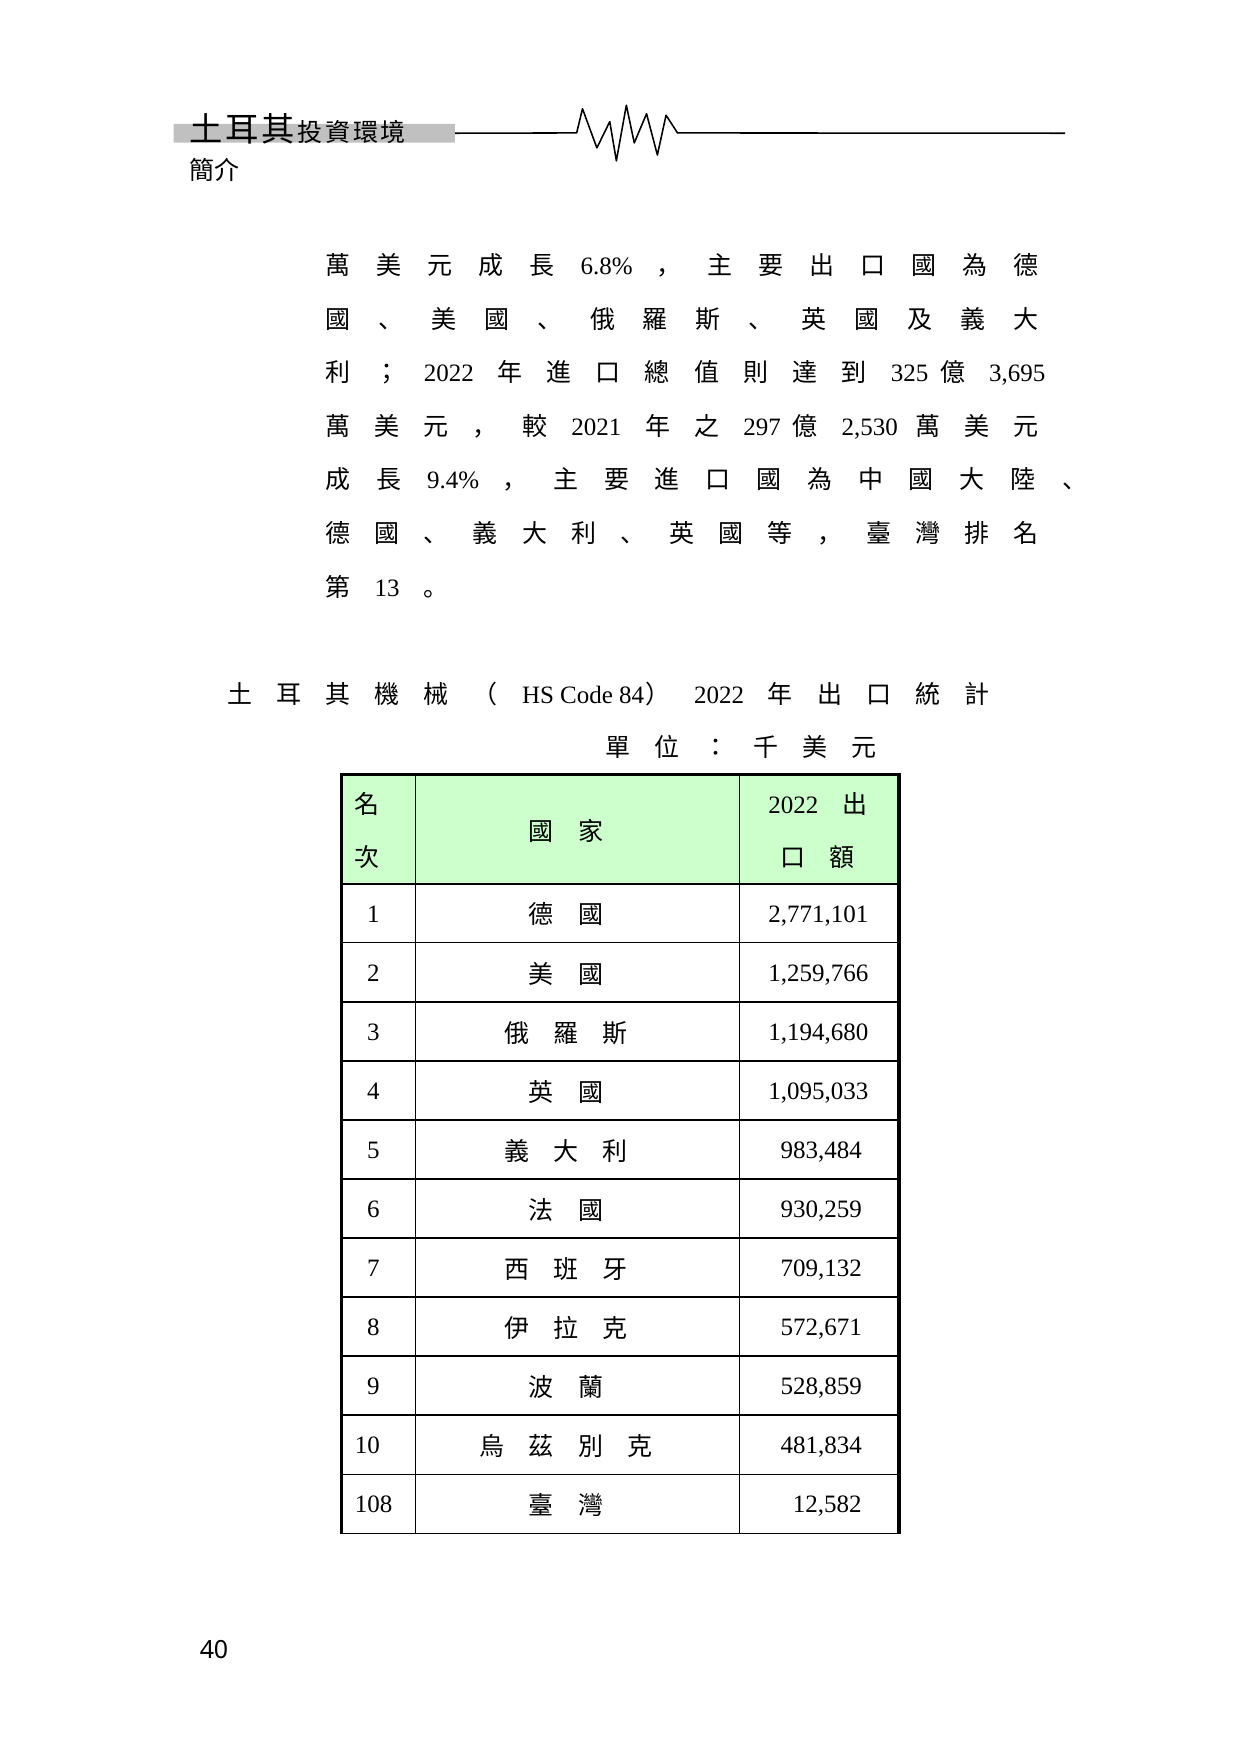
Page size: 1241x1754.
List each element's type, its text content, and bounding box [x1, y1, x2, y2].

table_cell 臺灣 [416, 1475, 739, 1532]
table_cell 12,582 [740, 1475, 897, 1532]
table_cell 西班牙 [416, 1239, 739, 1296]
table_cell 8 [343, 1298, 415, 1355]
table_cell 法國 [416, 1180, 739, 1237]
table_cell 英國 [416, 1062, 739, 1119]
table_cell 1,259,766 [740, 943, 897, 1001]
table_cell 烏茲別克 [416, 1416, 739, 1473]
text 單位：千美元 [178, 719, 900, 773]
table_cell 2,771,101 [740, 885, 897, 942]
table_cell 930,259 [740, 1180, 897, 1237]
table_cell 572,671 [740, 1298, 897, 1355]
table_cell 德國 [416, 885, 739, 942]
table_cell 俄羅斯 [416, 1003, 739, 1060]
table_cell 983,484 [740, 1121, 897, 1178]
text 2022年土耳其機械出口總值達207億5,505萬美元，較2021年之194億3,352萬美元成長6.8%，主要出口國為德國、美國、俄羅斯、英國及義大利；2022年進口總值則達到325億3,695萬美元，較2021年之297億2,530萬美元成長9.4%，主要進口國為中國大陸、德國、義大利、英國等，臺灣排名第13。 [325, 237, 1063, 612]
table_cell 108 [343, 1475, 415, 1532]
text 土耳其機械（HS Code 84）2022年出口統計 [178, 666, 1063, 719]
table_cell 2 [343, 943, 415, 1001]
table_cell 3 [343, 1003, 415, 1060]
table_header 2022出口額 [740, 776, 897, 883]
table_cell 伊拉克 [416, 1298, 739, 1355]
table_cell 1,194,680 [740, 1003, 897, 1060]
table_cell 10 [343, 1416, 415, 1473]
table_cell 1 [343, 885, 415, 942]
table_cell 4 [343, 1062, 415, 1119]
table_cell 528,859 [740, 1357, 897, 1414]
table_cell 481,834 [740, 1416, 897, 1473]
table_cell 9 [343, 1357, 415, 1414]
table_cell 波蘭 [416, 1357, 739, 1414]
table_cell 7 [343, 1239, 415, 1296]
table_header 國家 [416, 776, 739, 883]
table_cell 709,132 [740, 1239, 897, 1296]
table_header 名次 [343, 776, 415, 883]
table_cell 5 [343, 1121, 415, 1178]
table_cell 義大利 [416, 1121, 739, 1178]
table_cell 美國 [416, 943, 739, 1001]
table_cell 6 [343, 1180, 415, 1237]
table_cell 1,095,033 [740, 1062, 897, 1119]
